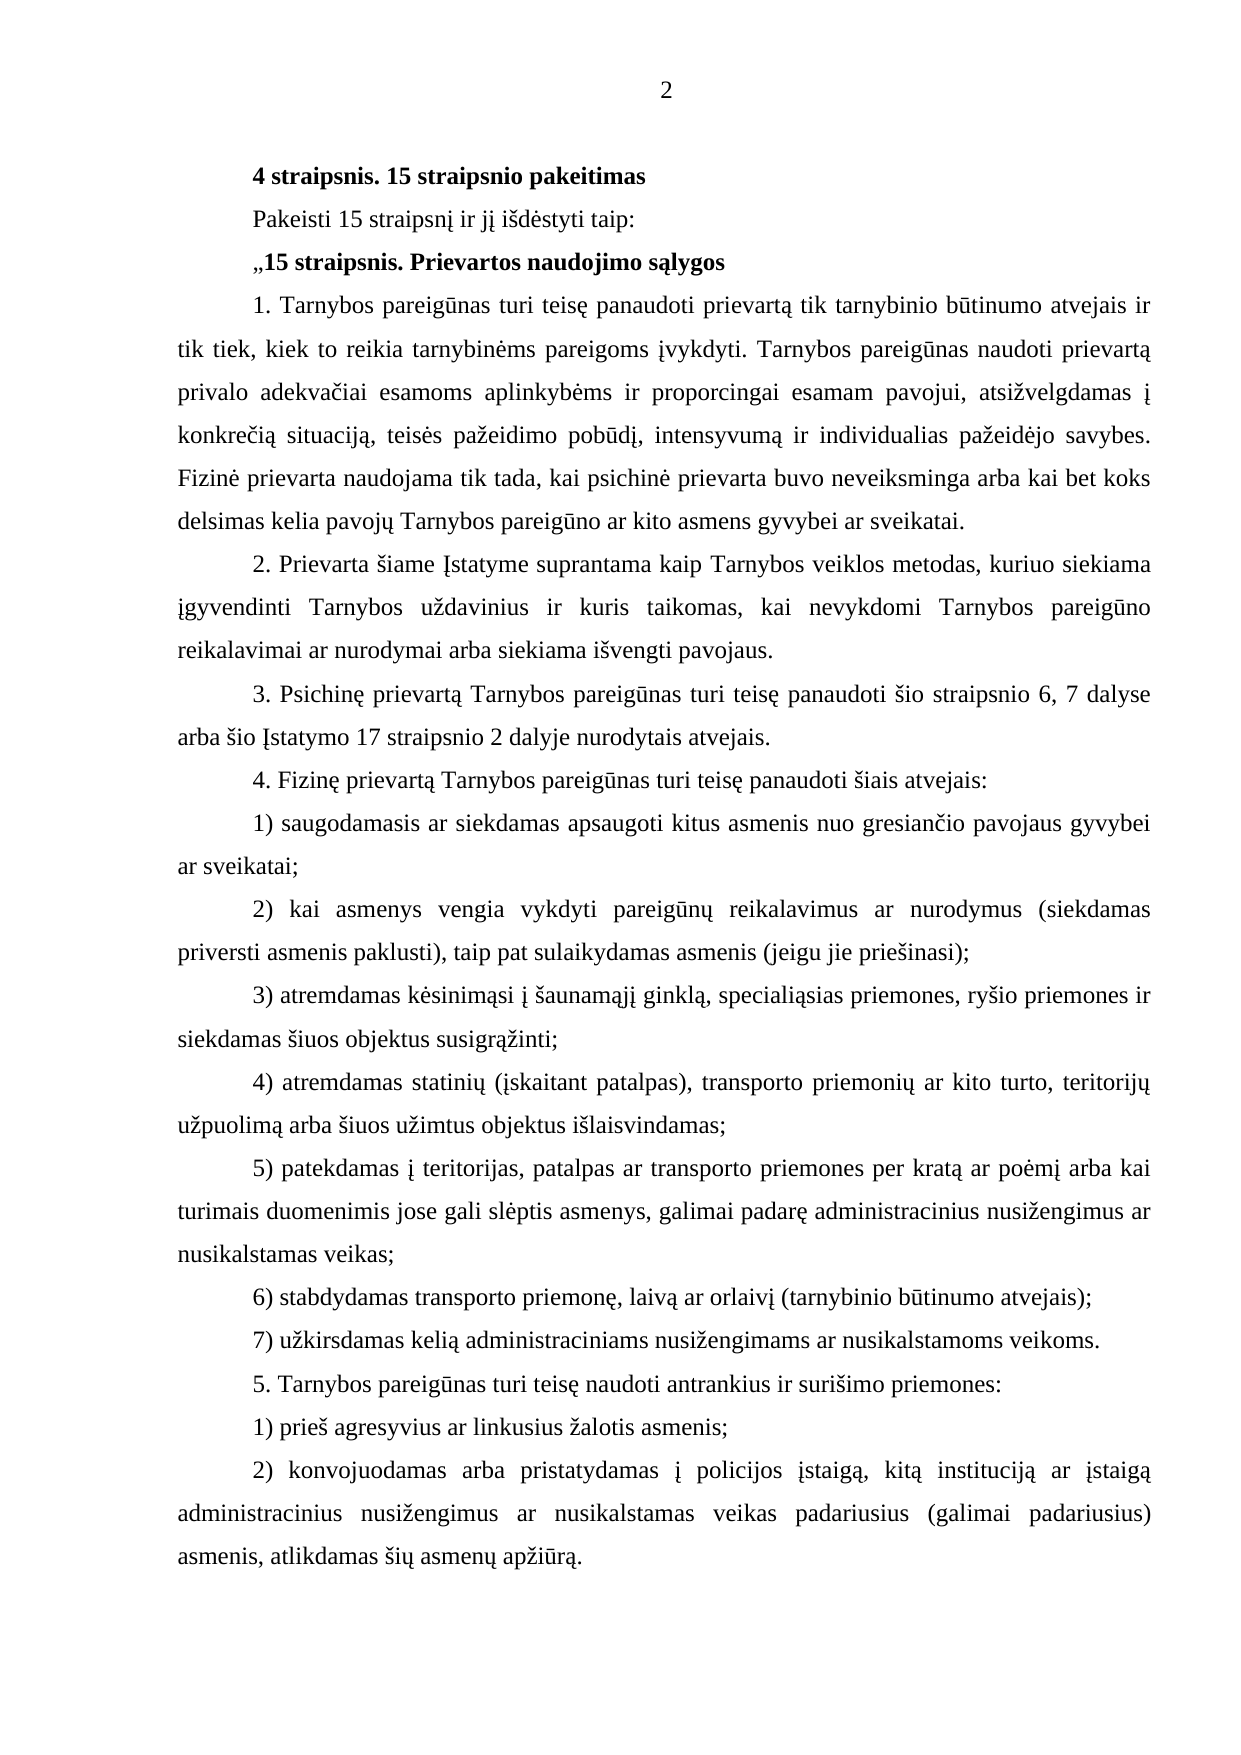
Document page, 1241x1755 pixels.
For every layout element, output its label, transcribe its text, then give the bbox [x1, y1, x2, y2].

text Pakeisti 15 straipsnį ir jį išdėstyti taip: [177, 204, 1152, 233]
text 5. Tarnybos pareigūnas turi teisę naudoti antrankius ir surišimo priemones: [177, 1369, 1152, 1397]
text 3. Psichinę prievartą Tarnybos pareigūnas turi teisę panaudoti šio straipsnio 6, 7 dalyse arba šio Įstatymo 17 straipsnio 2 dalyje nurodytais atvejais. [177, 679, 1152, 751]
text 4 straipsnis. 15 straipsnio pakeitimas [177, 161, 1152, 190]
text 4) atremdamas statinių (įskaitant patalpas), transporto priemonių ar kito turto, teritorijų užpuolimą arba šiuos užimtus objektus išlaisvindamas; [177, 1067, 1152, 1139]
text 2. Prievarta šiame Įstatyme suprantama kaip Tarnybos veiklos metodas, kuriuo siekiama įgyvendinti Tarnybos uždavinius ir kuris taikomas, kai nevykdomi Tarnybos pareigūno reikalavimai ar nurodymai arba siekiama išvengti pavojaus. [177, 549, 1152, 664]
text 2) konvojuodamas arba pristatydamas į policijos įstaigą, kitą instituciją ar įstaigą administracinius nusižengimus ar nusikalstamas veikas padariusius (galimai padariusius) asmenis, atlikdamas šių asmenų apžiūrą. [177, 1455, 1152, 1570]
text 1) saugodamasis ar siekdamas apsaugoti kitus asmenis nuo gresiančio pavojaus gyvybei ar sveikatai; [177, 808, 1152, 880]
text 5) patekdamas į teritorijas, patalpas ar transporto priemones per kratą ar poėmį arba kai turimais duomenimis jose gali slėptis asmenys, galimai padarę administracinius nusižengimus ar nusikalstamas veikas; [177, 1153, 1152, 1268]
text 3) atremdamas kėsinimąsi į šaunamąjį ginklą, specialiąsias priemones, ryšio priemones ir siekdamas šiuos objektus susigrąžinti; [177, 981, 1152, 1052]
text „15 straipsnis. Prievartos naudojimo sąlygos [177, 247, 1152, 276]
text 6) stabdydamas transporto priemonę, laivą ar orlaivį (tarnybinio būtinumo atvejais); [177, 1282, 1152, 1311]
text 2) kai asmenys vengia vykdyti pareigūnų reikalavimus ar nurodymus (siekdamas priversti asmenis paklusti), taip pat sulaikydamas asmenis (jeigu jie priešinasi); [177, 894, 1152, 966]
text 4. Fizinę prievartą Tarnybos pareigūnas turi teisę panaudoti šiais atvejais: [177, 765, 1152, 794]
text 1) prieš agresyvius ar linkusius žalotis asmenis; [177, 1412, 1152, 1441]
text 7) užkirsdamas kelią administraciniams nusižengimams ar nusikalstamoms veikoms. [177, 1326, 1152, 1354]
text 1. Tarnybos pareigūnas turi teisę panaudoti prievartą tik tarnybinio būtinumo atvejais ir tik tiek, kiek to reikia tarnybinėms pareigoms įvykdyti. Tarnybos pareigūnas naudoti prievartą privalo adekvačiai esamoms aplinkybėms ir proporcingai esamam pavojui, atsižvelgdamas į konkrečią situaciją, teisės pažeidimo pobūdį, intensyvumą ir individualias pažeidėjo savybes. Fizinė prievarta naudojama tik tada, kai psichinė prievarta buvo neveiksminga arba kai bet koks delsimas kelia pavojų Tarnybos pareigūno ar kito asmens gyvybei ar sveikatai. [177, 291, 1152, 535]
